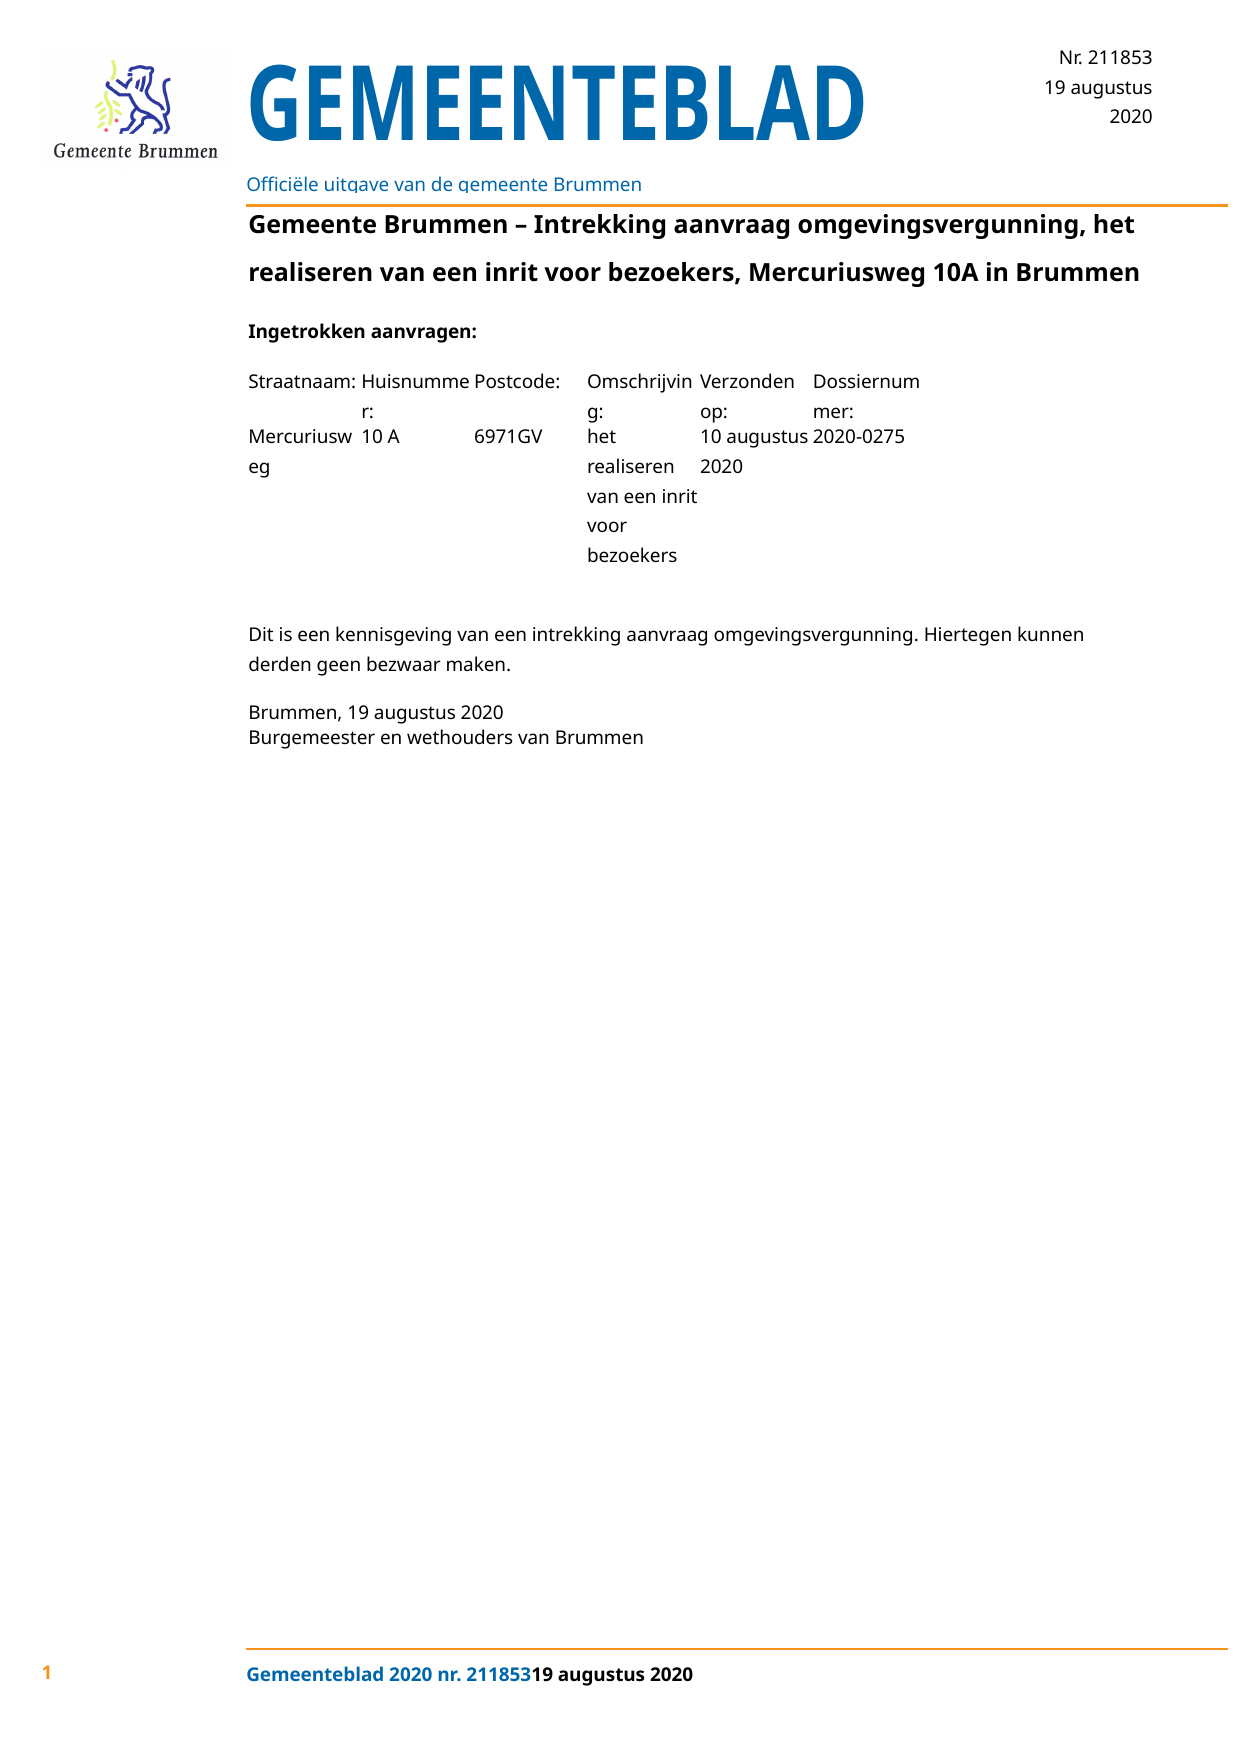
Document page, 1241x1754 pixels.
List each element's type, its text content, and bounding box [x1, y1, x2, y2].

table_cell het realiseren van een inrit voor bezoekers [587, 424, 700, 568]
table_header [926, 369, 1038, 424]
table_cell 2020-0275 [813, 424, 926, 568]
text Ingetrokken aanvragen: [248, 318, 1152, 344]
text Brummen, 19 augustus 2020 [248, 699, 1152, 724]
table_cell 10 augustus 2020 [700, 424, 813, 568]
table_header Huisnummer: [361, 369, 474, 424]
table_header Verzonden op: [700, 369, 813, 424]
text Gemeente Brummen – Intrekking aanvraag omgevingsvergunning, het realiseren van een inrit voor bezoekers, Mercuriusweg 10A in Brummen [248, 207, 1152, 288]
text Burgemeester en wethouders van Brummen [248, 724, 1152, 750]
text Dit is een kennisgeving van een intrekking aanvraag omgevingsvergunning. Hiertegen kunnen derden geen bezwaar maken. [248, 621, 1152, 677]
table_cell 6971GV [474, 424, 587, 568]
table_cell Mercuriusweg [248, 424, 361, 568]
picture [41, 47, 231, 172]
table_header Omschrijving: [587, 369, 700, 424]
table_header Postcode: [474, 369, 587, 424]
table_cell 10 A [361, 424, 474, 568]
table_header Dossiernummer: [813, 369, 926, 424]
table_cell [1039, 424, 1152, 568]
table_header Straatnaam: [248, 369, 361, 424]
table_header [1039, 369, 1152, 424]
table_cell [926, 424, 1038, 568]
